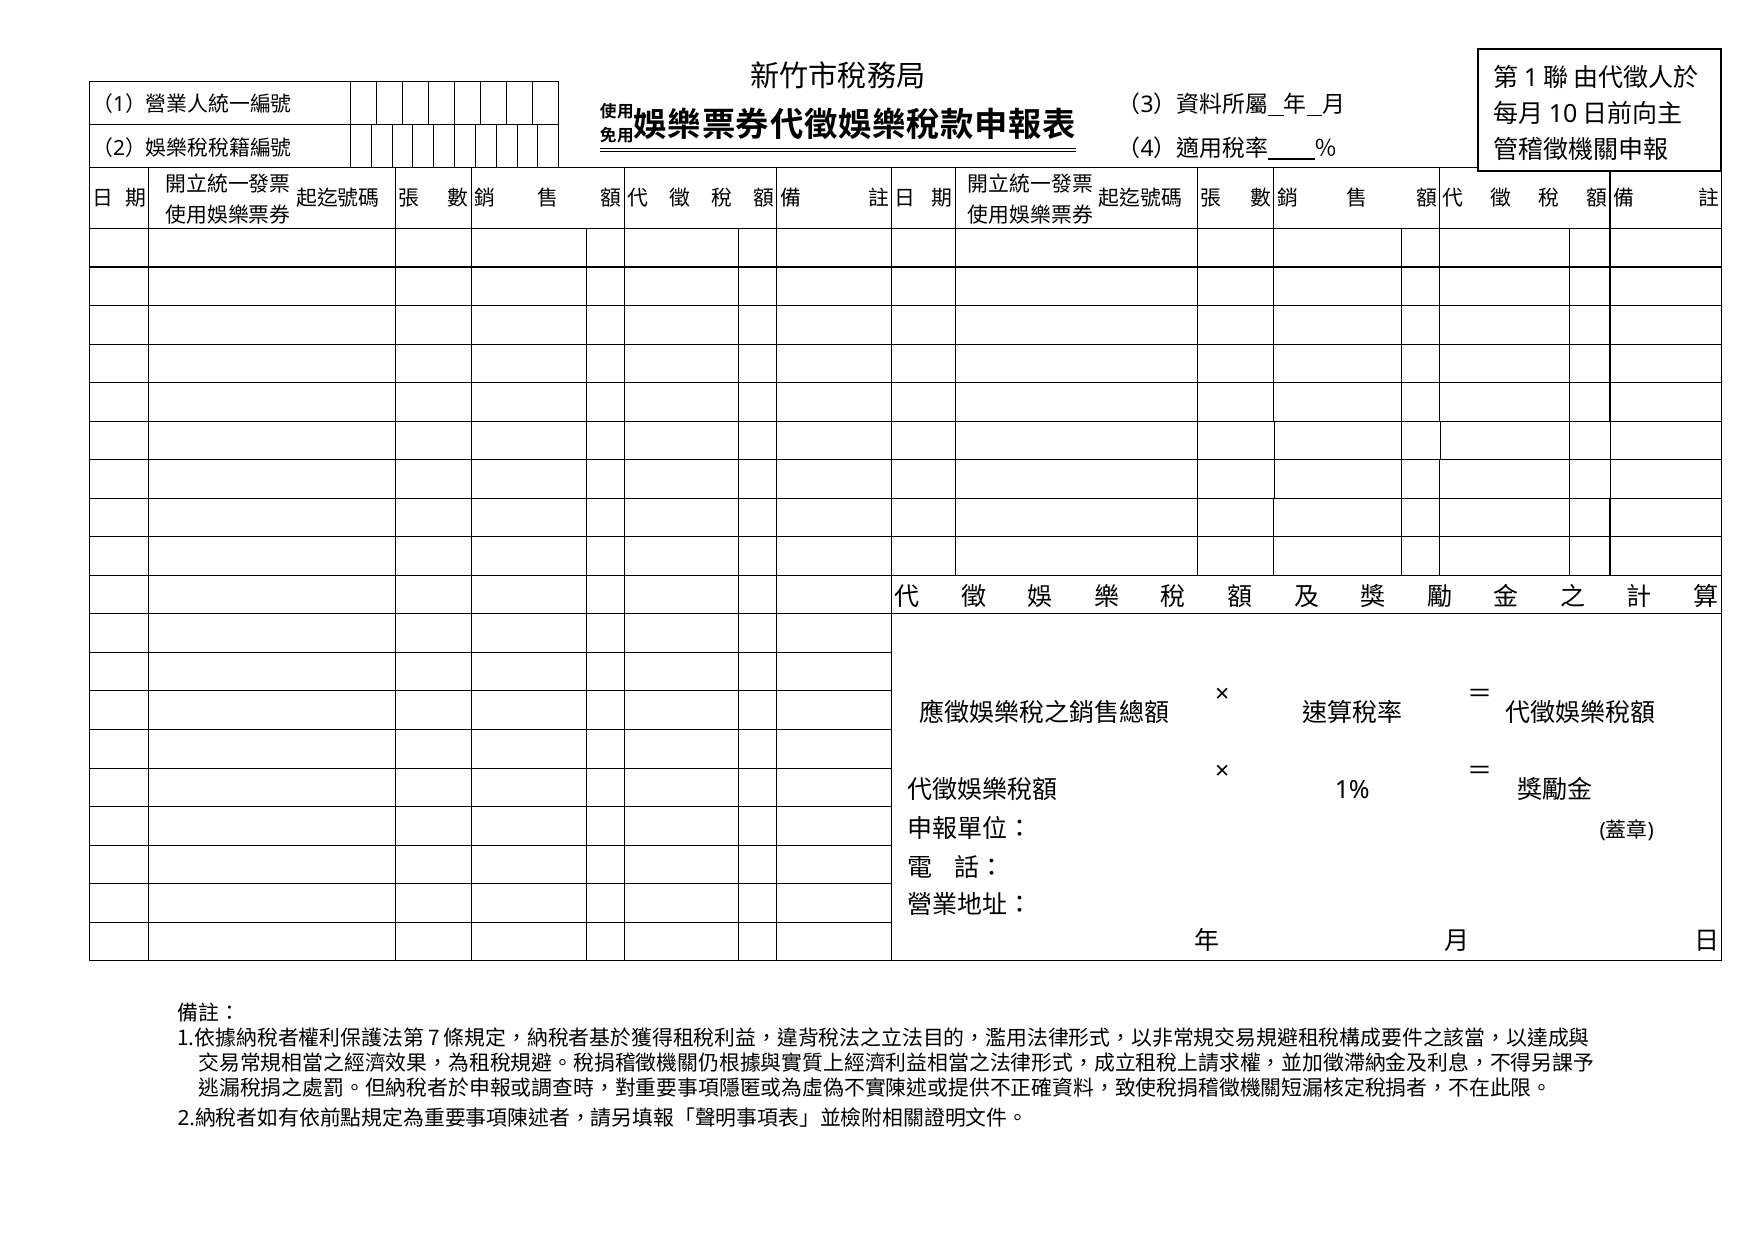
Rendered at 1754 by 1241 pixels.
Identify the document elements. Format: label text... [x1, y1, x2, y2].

table_cell [739, 499, 776, 536]
table_cell [587, 730, 624, 767]
table_cell [1198, 499, 1273, 536]
table_cell [149, 730, 395, 767]
table_cell [429, 82, 454, 124]
table_cell [472, 807, 586, 844]
table_cell [472, 345, 586, 382]
table_cell [739, 730, 776, 767]
table_cell [587, 499, 624, 536]
table_cell 代徵稅額 [625, 168, 776, 228]
table_cell [149, 268, 395, 305]
table_cell [739, 691, 776, 729]
table_cell [90, 730, 148, 767]
table_cell [1611, 422, 1721, 459]
table_cell [892, 383, 955, 421]
table_cell 電 話： 營業地址： [892, 845, 1721, 922]
table_cell [777, 306, 891, 343]
table_cell [587, 884, 624, 922]
table_cell [472, 422, 586, 459]
table_cell [1247, 729, 1457, 767]
table_cell [1274, 537, 1401, 575]
table_cell [351, 125, 371, 167]
table_cell [372, 125, 392, 167]
table_cell [625, 537, 738, 575]
table_cell [1402, 229, 1439, 266]
table_cell [149, 923, 395, 960]
table_cell [624, 160, 684, 167]
table_cell [472, 653, 586, 690]
table_cell [396, 383, 471, 421]
table_cell [625, 691, 738, 729]
table_cell [1611, 460, 1721, 498]
table_cell [587, 306, 624, 343]
table_cell [777, 653, 891, 690]
table_cell [472, 268, 586, 305]
table_cell 速算稅率 [1247, 690, 1457, 729]
table_cell [472, 383, 586, 421]
table_cell [1440, 124, 1477, 167]
table_cell [625, 923, 738, 960]
table_cell 應徵娛樂稅之銷售總額 [892, 690, 1197, 729]
table_cell [956, 306, 1197, 343]
table_cell [149, 769, 395, 806]
table_cell 起迄號碼 [293, 168, 395, 228]
table_cell 張數 [1198, 168, 1273, 228]
table_cell [625, 846, 738, 883]
table_cell [777, 691, 891, 729]
table_cell [777, 345, 891, 382]
table_cell [396, 229, 471, 266]
table_cell [777, 499, 891, 536]
table_cell [90, 306, 148, 343]
table_cell 銷售額 [1274, 168, 1439, 228]
table_cell （2）娛樂稅稅籍編號 [90, 125, 350, 167]
table_cell [892, 499, 955, 536]
table_cell [587, 229, 624, 266]
text 備註： [177, 1001, 1604, 1026]
table_cell 使用娛樂票券 [956, 200, 1095, 228]
table_header [89, 39, 1722, 160]
table_cell [587, 691, 624, 729]
table_cell [1570, 383, 1609, 421]
table_cell [1570, 537, 1609, 575]
table_cell [1402, 268, 1439, 305]
table_cell [1611, 306, 1721, 343]
table_cell （3）資料所屬 年 月 [1091, 81, 1401, 124]
table_cell 1% [1247, 768, 1457, 806]
table_cell [403, 82, 428, 124]
table_cell [625, 268, 738, 305]
table_cell [1198, 422, 1274, 459]
table_cell [777, 807, 891, 844]
table_cell [472, 769, 586, 806]
table_cell [892, 614, 1197, 652]
table_cell [1402, 306, 1439, 343]
table_cell （1）營業人統一編號 [90, 82, 350, 124]
table_cell [956, 229, 1197, 266]
table_cell [90, 499, 148, 536]
table_cell [497, 125, 517, 167]
table_cell [739, 614, 776, 652]
table_cell 代徵娛樂稅額 [892, 768, 1197, 806]
table_cell [1503, 614, 1721, 652]
table_cell [149, 691, 395, 729]
table_cell [739, 345, 776, 382]
table_cell [1274, 306, 1401, 343]
table_cell [1198, 460, 1274, 498]
table_cell [587, 769, 624, 806]
table_cell [625, 614, 738, 652]
table_cell [1401, 124, 1440, 167]
table_cell [472, 460, 586, 498]
table_cell [586, 961, 892, 1001]
table_cell [472, 614, 586, 652]
table_cell [892, 268, 955, 305]
table_cell [625, 884, 738, 922]
table_cell [149, 614, 395, 652]
table_cell 備註 [1611, 172, 1721, 228]
table_cell [625, 769, 738, 806]
table_cell 日期 [892, 168, 955, 228]
table_cell [625, 460, 738, 498]
table_cell [777, 460, 891, 498]
table_cell [472, 730, 586, 767]
table_cell [587, 614, 624, 652]
table_cell [1274, 499, 1401, 536]
table_cell [396, 537, 471, 575]
table_cell [739, 576, 776, 613]
table_cell [472, 306, 586, 343]
table_cell [1440, 229, 1569, 266]
table_cell 銷售額 [472, 168, 624, 228]
table_cell [90, 537, 148, 575]
table_cell [1611, 229, 1721, 266]
table_cell [1570, 268, 1609, 305]
table_cell [1503, 652, 1721, 690]
table_cell [90, 807, 148, 844]
table_cell [149, 460, 395, 498]
table_cell （4）適用稅率 ％ [1002, 124, 1401, 167]
table_cell [90, 923, 148, 960]
table_cell [892, 306, 955, 343]
table_cell [1440, 537, 1569, 575]
text 1.依據納稅者權利保護法第7條規定，納稅者基於獲得租稅利益，違背稅法之立法目的，濫用法律形式，以非常規交易規避租稅構成要件之該當，以達成與交易常規相當之經濟效果，為租稅規避。稅捐稽徵機關仍根據與實質上經濟利益相當之法律形式，成立租稅上請求權，並加徵滯納金及利息，不得另課予逃漏稅捐之處罰。但納稅者於申報或調查時，對重要事項隱匿或為虛偽不實陳述或提供不正確資料，致使稅捐稽徵機關短漏核定稅捐者，不在此限。 [177, 1026, 1604, 1101]
table_cell [472, 576, 586, 613]
table_cell [1402, 499, 1439, 536]
table_cell [1440, 499, 1569, 536]
table_cell [1503, 729, 1721, 767]
table_cell [1458, 614, 1502, 652]
table_cell [1570, 306, 1609, 343]
table_cell [1274, 345, 1401, 382]
table_cell [1441, 422, 1569, 459]
table_cell [559, 124, 624, 167]
table_cell [90, 653, 148, 690]
table_cell 張數 [396, 168, 471, 228]
table_cell [149, 306, 395, 343]
table_cell [739, 923, 776, 960]
table_cell [739, 383, 776, 421]
table_cell [1440, 345, 1569, 382]
table_header [1479, 50, 1720, 170]
table_cell [587, 460, 624, 498]
table_cell [396, 422, 471, 459]
table_cell [625, 306, 738, 343]
table_cell [956, 537, 1197, 575]
table_cell [739, 268, 776, 305]
table_cell [476, 125, 496, 167]
table_cell 備註 [777, 168, 891, 228]
table_cell [1570, 499, 1609, 536]
table_cell [625, 576, 738, 613]
table_cell [396, 923, 471, 960]
table_cell [777, 846, 891, 883]
table_cell [777, 576, 891, 613]
table_cell [472, 846, 586, 883]
table_cell [917, 160, 1002, 167]
table_cell [396, 345, 471, 382]
table_cell [1198, 537, 1273, 575]
table_cell [393, 125, 412, 167]
table_cell [396, 653, 471, 690]
table_cell [739, 537, 776, 575]
table_cell [1440, 306, 1569, 343]
table_cell [1247, 614, 1457, 652]
table_cell [1402, 537, 1439, 575]
table_cell [396, 576, 471, 613]
table_cell [956, 383, 1197, 421]
table_cell [90, 691, 148, 729]
table_cell [1440, 268, 1569, 305]
table_cell [1198, 306, 1273, 343]
table_cell [90, 846, 148, 883]
table_cell [481, 82, 506, 124]
table_cell [625, 345, 738, 382]
table_cell × [1198, 653, 1247, 729]
table_cell [90, 383, 148, 421]
table_cell [149, 884, 395, 922]
table_cell [434, 125, 454, 167]
table_cell [587, 268, 624, 305]
table_cell [90, 769, 148, 806]
table_cell 年 月 日 [892, 922, 1721, 960]
table_cell [90, 345, 148, 382]
table_cell [777, 383, 891, 421]
table_cell [90, 884, 148, 922]
table_cell [90, 614, 148, 652]
table_cell [472, 499, 586, 536]
table_cell [1274, 229, 1401, 266]
table_cell [739, 846, 776, 883]
table_cell [472, 884, 586, 922]
table_cell [739, 807, 776, 844]
table_cell [1440, 383, 1569, 421]
table_cell [739, 422, 776, 459]
table_cell [739, 653, 776, 690]
table_cell [862, 160, 917, 167]
table_cell [777, 422, 891, 459]
table_cell [777, 923, 891, 960]
table_cell [507, 82, 532, 124]
table_cell [396, 730, 471, 767]
table_cell [471, 961, 586, 1001]
table_cell [625, 499, 738, 536]
table_cell [472, 691, 586, 729]
table_cell [777, 229, 891, 266]
table_cell [396, 614, 471, 652]
table_cell [1198, 614, 1247, 652]
table_cell [90, 576, 148, 613]
table_cell [777, 769, 891, 806]
table_cell [149, 846, 395, 883]
table_cell [1275, 422, 1401, 459]
table_cell [149, 537, 395, 575]
table_cell [956, 268, 1197, 305]
table_cell [587, 537, 624, 575]
table_cell 代徵娛樂稅額及獎勵金之計算 [892, 576, 1721, 613]
table_cell [777, 537, 891, 575]
table_cell [1401, 81, 1440, 124]
table_cell [1440, 460, 1569, 498]
table_cell [396, 884, 471, 922]
table_cell [739, 229, 776, 266]
table_cell [455, 125, 475, 167]
table_cell [1274, 383, 1401, 421]
table_cell [892, 537, 955, 575]
table_cell [587, 345, 624, 382]
table_cell [396, 306, 471, 343]
table_cell [396, 807, 471, 844]
table_cell [538, 125, 558, 167]
table_cell [1274, 268, 1401, 305]
table_cell [472, 537, 586, 575]
table_cell [89, 961, 471, 1001]
table_cell [685, 160, 862, 167]
table_cell [533, 82, 558, 124]
table_cell ＝ [1458, 729, 1502, 806]
table_cell [625, 229, 738, 266]
table_cell [892, 729, 1197, 767]
table_cell [1247, 652, 1457, 690]
table_cell [1198, 383, 1273, 421]
table_cell [739, 460, 776, 498]
table_cell [351, 82, 376, 124]
table_cell [892, 460, 955, 498]
table_cell 代徵稅額 [1440, 168, 1609, 228]
table_cell [518, 125, 537, 167]
table_cell [1611, 268, 1721, 305]
table_cell [1402, 460, 1439, 498]
table_cell [956, 460, 1197, 498]
table_cell [777, 614, 891, 652]
table_cell [149, 383, 395, 421]
table_cell [90, 268, 148, 305]
table_cell [149, 576, 395, 613]
table_cell [559, 81, 585, 124]
table_cell [625, 730, 738, 767]
table_cell × [1198, 729, 1247, 806]
table_cell [1198, 345, 1273, 382]
table_cell [956, 422, 1197, 459]
table_cell [587, 846, 624, 883]
table_cell ＝ [1458, 652, 1502, 729]
table_cell [149, 345, 395, 382]
table_cell [956, 499, 1197, 536]
table_cell [149, 422, 395, 459]
table_cell [1402, 345, 1439, 382]
table_cell 開立統一發票 [956, 168, 1095, 200]
table_cell [396, 846, 471, 883]
table_cell [396, 691, 471, 729]
table_cell [1198, 229, 1273, 266]
table_cell [587, 923, 624, 960]
table_cell [625, 383, 738, 421]
table_cell [90, 460, 148, 498]
table_cell [1611, 345, 1721, 382]
table_cell [1570, 460, 1610, 498]
table_cell [1570, 229, 1609, 266]
table_cell [1611, 537, 1721, 575]
table_cell [739, 884, 776, 922]
table_cell [625, 653, 738, 690]
table_cell [149, 653, 395, 690]
table_cell [587, 422, 624, 459]
table_cell [377, 82, 402, 124]
table_cell [472, 923, 586, 960]
table_cell [1440, 81, 1477, 124]
table_cell [149, 807, 395, 844]
table_cell 代徵娛樂稅額 [1503, 690, 1721, 729]
table_cell [625, 807, 738, 844]
table_cell 起迄號碼 [1095, 168, 1197, 228]
table_cell [739, 769, 776, 806]
table_cell [396, 769, 471, 806]
table_cell [892, 229, 955, 266]
table_cell [587, 653, 624, 690]
table_cell [739, 306, 776, 343]
table_cell [396, 268, 471, 305]
table_cell [1570, 345, 1609, 382]
table_cell [1402, 383, 1439, 421]
table_cell 日期 [90, 168, 148, 228]
table_cell [892, 961, 1722, 1001]
table_cell [455, 82, 480, 124]
table_cell [149, 499, 395, 536]
table_cell [892, 345, 955, 382]
table_cell [1570, 422, 1610, 459]
table_cell 開立統一發票 [149, 168, 293, 200]
table_cell [777, 884, 891, 922]
table_cell [777, 730, 891, 767]
table_cell [413, 125, 433, 167]
table_cell [90, 422, 148, 459]
table_cell [587, 576, 624, 613]
table_cell 獎勵金 [1503, 768, 1721, 806]
text 2.納稅者如有依前點規定為重要事項陳述者，請另填報「聲明事項表」並檢附相關證明文件。 [177, 1101, 1604, 1131]
table_cell [587, 383, 624, 421]
table_cell [149, 229, 395, 266]
table_cell [956, 345, 1197, 382]
table_cell [1402, 422, 1440, 459]
table_cell [396, 460, 471, 498]
table_cell 使用娛樂票券 [149, 200, 293, 228]
table_cell 申報單位： (蓋章) [892, 806, 1721, 844]
table_cell [472, 229, 586, 266]
table_cell [892, 653, 1197, 690]
table_cell [587, 807, 624, 844]
table_cell [1611, 499, 1721, 536]
table_cell [1611, 383, 1721, 421]
table_cell [396, 499, 471, 536]
table_cell [777, 268, 891, 305]
table_cell [90, 229, 148, 266]
table_cell [1198, 268, 1273, 305]
table_cell [625, 422, 738, 459]
table_cell [892, 422, 955, 459]
table_cell [1275, 460, 1401, 498]
